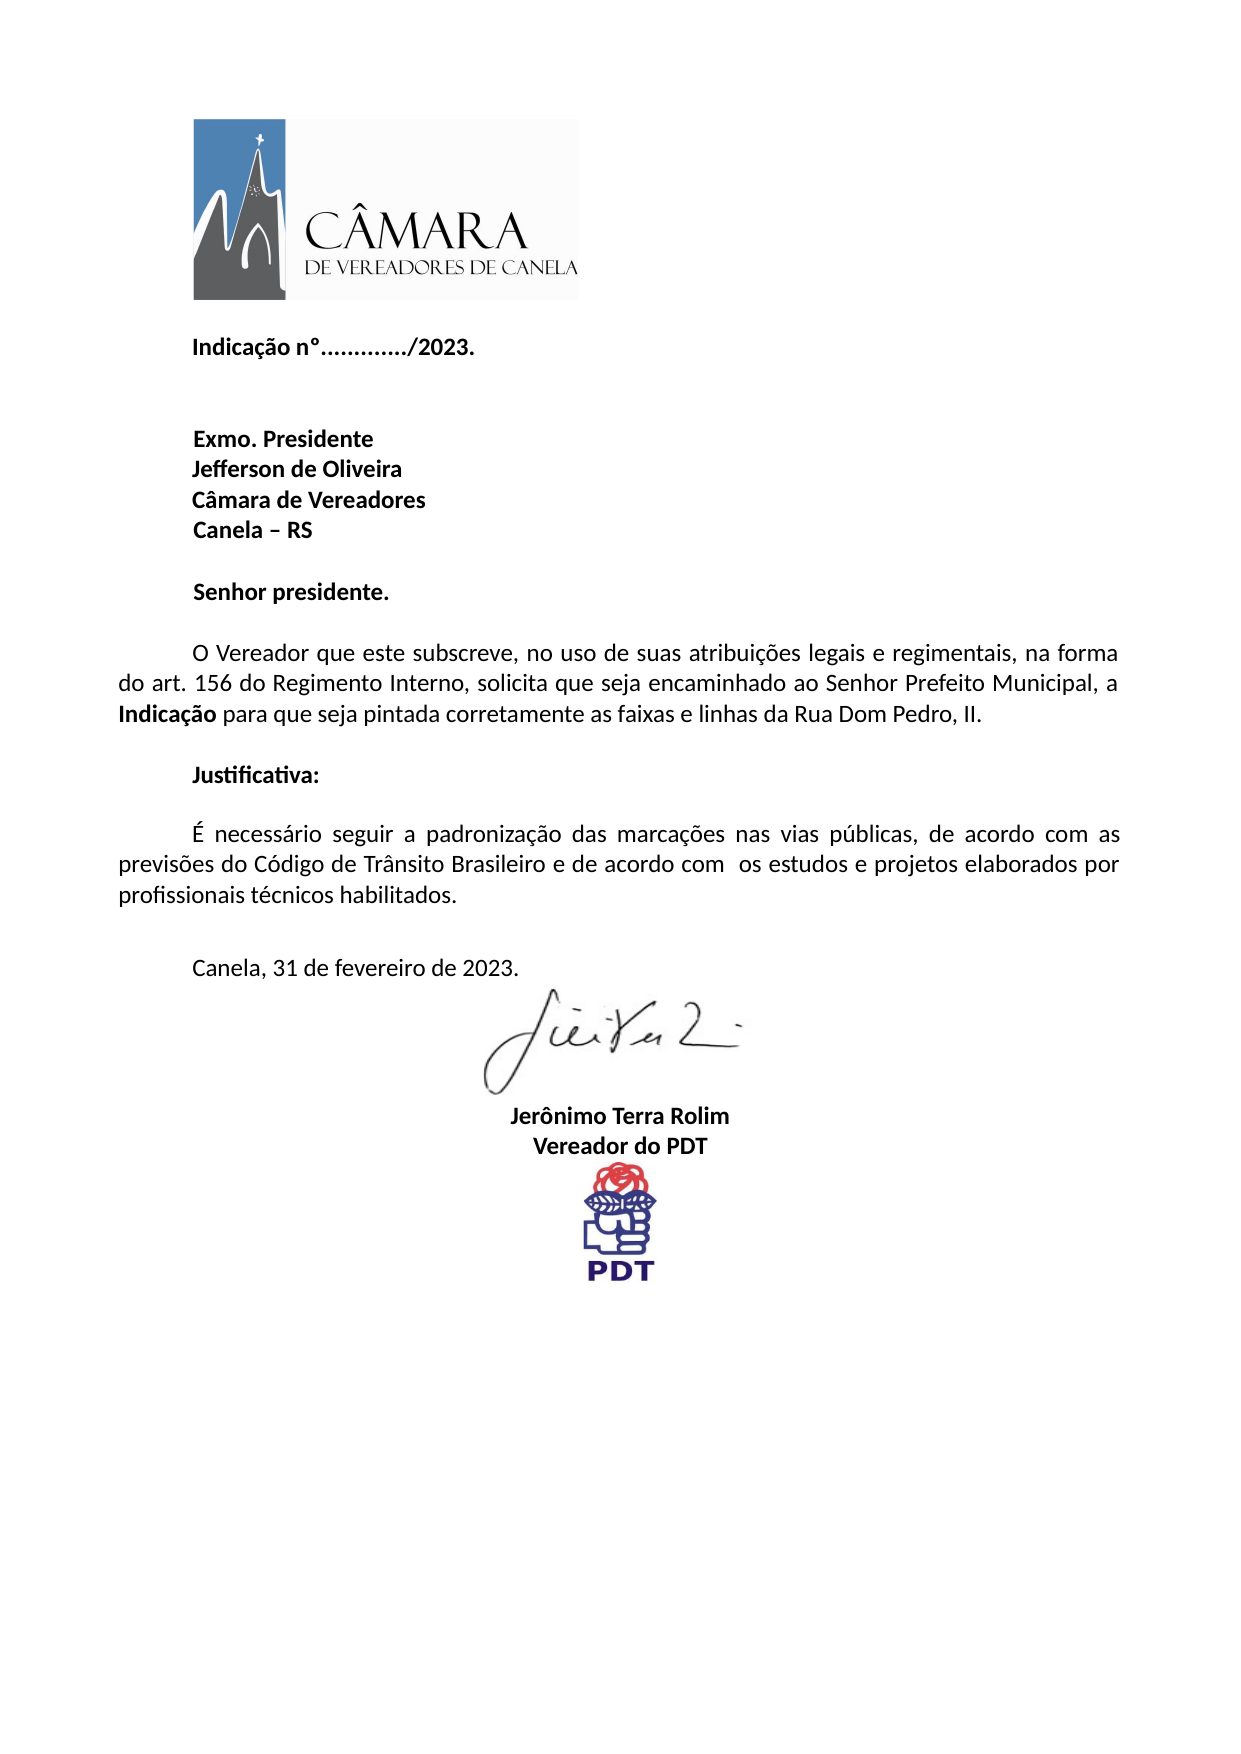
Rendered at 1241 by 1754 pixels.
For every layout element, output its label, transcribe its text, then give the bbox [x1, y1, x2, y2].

text Câmara de Vereadores [118, 484, 1122, 514]
text O Vereador que este subscreve, no uso de suas atribuições legais e regimentais, na forma do art. 156 do Regimento Interno, solicita que seja encaminhado ao Senhor Prefeito Municipal, a Indicação para que seja pintada corretamente as faixas e linhas da Rua Dom Pedro, II. [118, 637, 1120, 728]
text Vereador do PDT [118, 1130, 1122, 1161]
picture [483, 988, 757, 1099]
text Exmo. Presidente [118, 423, 1122, 453]
text Senhor presidente. [118, 576, 1122, 606]
text Justificativa: [118, 759, 1122, 789]
picture [583, 1162, 657, 1286]
text Canela – RS [118, 514, 1122, 545]
subtitle Indicação nº............./2023. [118, 331, 1122, 362]
text Jefferson de Oliveira [118, 453, 1122, 484]
text Canela, 31 de fevereiro de 2023. [118, 953, 1122, 983]
text Jerônimo Terra Rolim [118, 983, 1122, 1130]
text É necessário seguir a padronização das marcações nas vias públicas, de acordo com as previsões do Código de Trânsito Brasileiro e de acordo com os estudos e projetos elaborados por profissionais técnicos habilitados. [118, 818, 1122, 909]
picture [193, 119, 578, 300]
